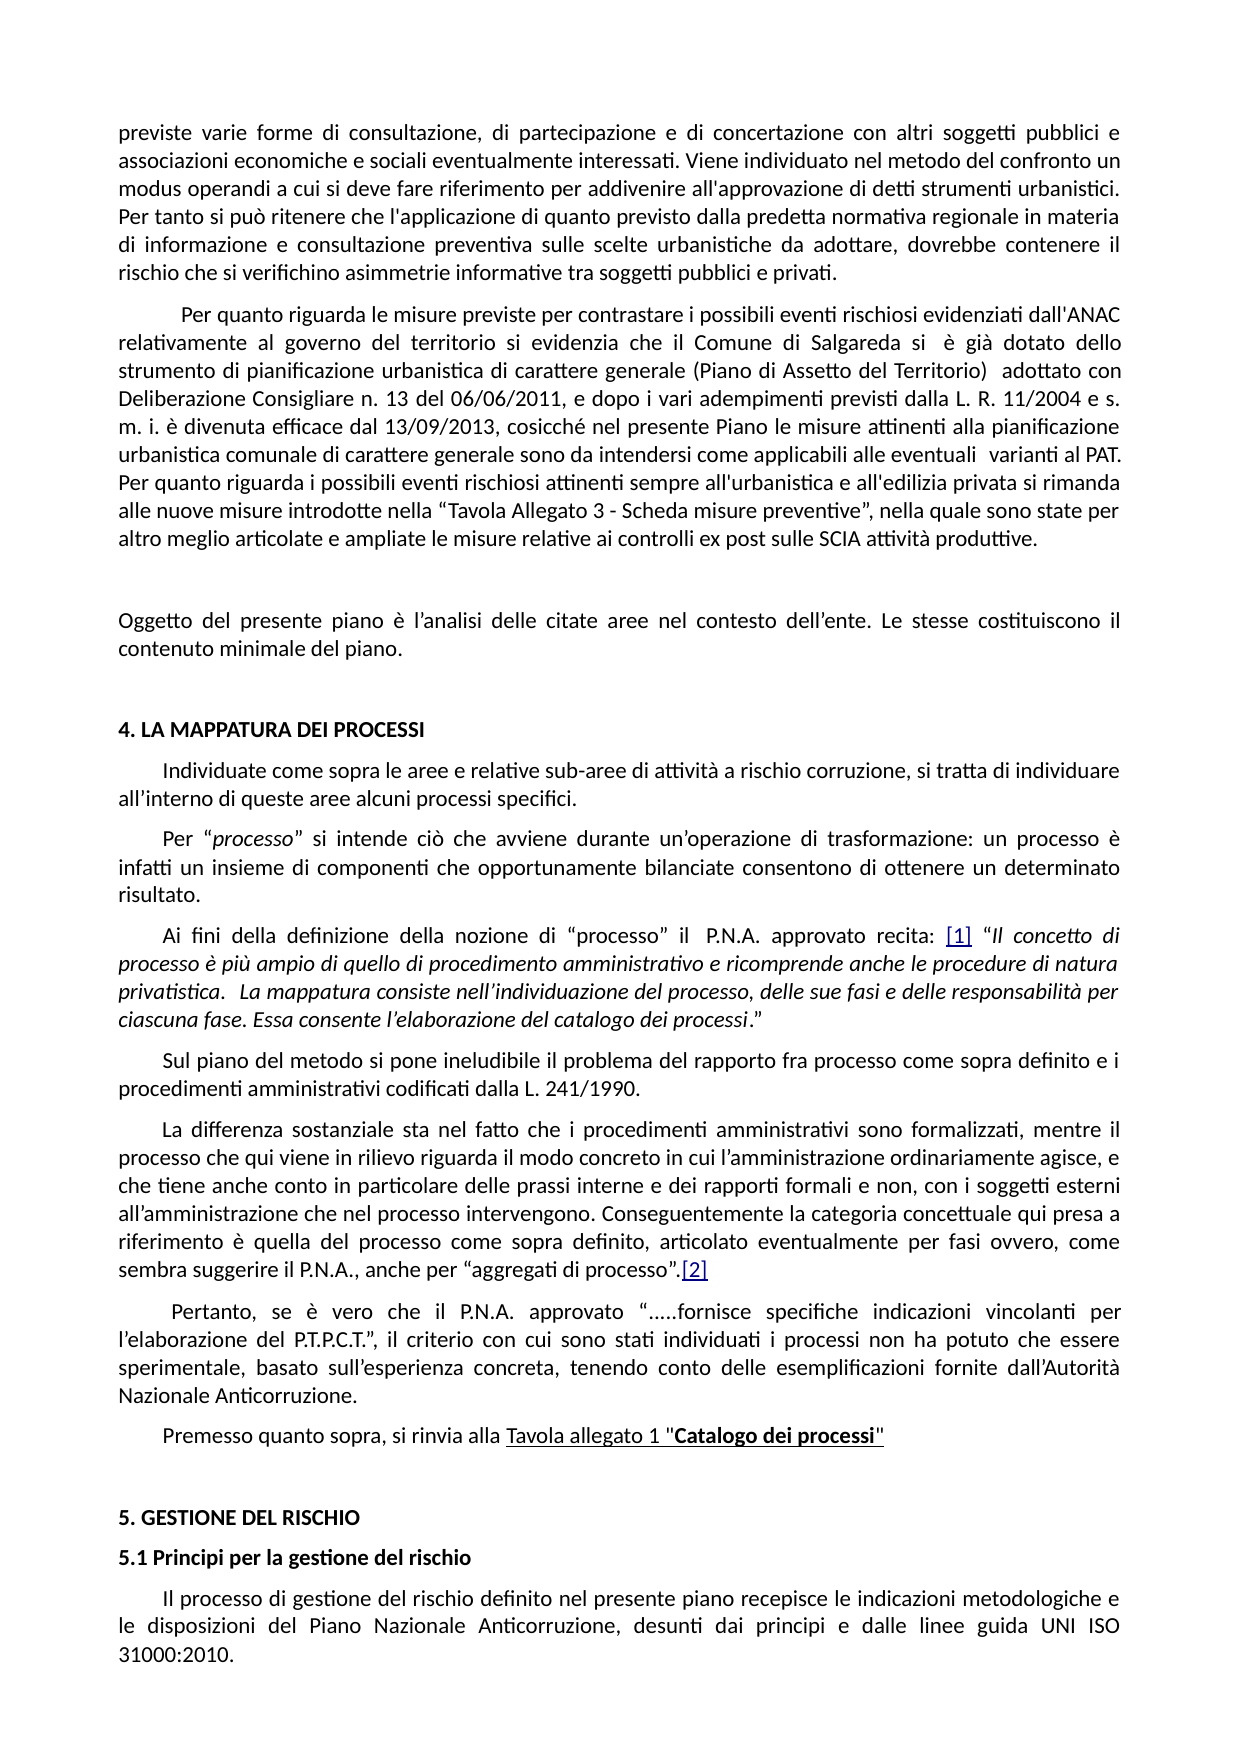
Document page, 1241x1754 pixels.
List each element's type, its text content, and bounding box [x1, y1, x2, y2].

text Pertanto, se è vero che il P.N.A. approvato “.....fornisce specifiche indicazioni vincolanti per l’elaborazione del P.T.P.C.T.”, il criterio con cui sono stati individuati i processi non ha potuto che essere sperimentale, basato sull’esperienza concreta, tenendo conto delle esemplificazioni fornite dall’Autorità Nazionale Anticorruzione. [118, 1296, 1122, 1409]
text Ai fini della definizione della nozione di “processo” il P.N.A. approvato recita: [1] “Il concetto di processo è più ampio di quello di procedimento amministrativo e ricomprende anche le procedure di natura privatistica. La mappatura consiste nell’individuazione del processo, delle sue fasi e delle responsabilità per ciascuna fase. Essa consente l’elaborazione del catalogo dei processi.” [118, 921, 1122, 1033]
text previste varie forme di consultazione, di partecipazione e di concertazione con altri soggetti pubblici e associazioni economiche e sociali eventualmente interessati. Viene individuato nel metodo del confronto un modus operandi a cui si deve fare riferimento per addivenire all'approvazione di detti strumenti urbanistici. Per tanto si può ritenere che l'applicazione di quanto previsto dalla predetta normativa regionale in materia di informazione e consultazione preventiva sulle scelte urbanistiche da adottare, dovrebbe contenere il rischio che si verifichino asimmetrie informative tra soggetti pubblici e privati. [118, 118, 1122, 286]
text Per quanto riguarda le misure previste per contrastare i possibili eventi rischiosi evidenziati dall'ANAC relativamente al governo del territorio si evidenzia che il Comune di Salgareda si è già dotato dello strumento di pianificazione urbanistica di carattere generale (Piano di Assetto del Territorio) adottato con Deliberazione Consigliare n. 13 del 06/06/2011, e dopo i vari adempimenti previsti dalla L. R. 11/2004 e s. m. i. è divenuta efficace dal 13/09/2013, cosicché nel presente Piano le misure attinenti alla pianificazione urbanistica comunale di carattere generale sono da intendersi come applicabili alle eventuali varianti al PAT. Per quanto riguarda i possibili eventi rischiosi attinenti sempre all'urbanistica e all'edilizia privata si rimanda alle nuove misure introdotte nella “Tavola Allegato 3 - Scheda misure preventive”, nella quale sono state per altro meglio articolate e ampliate le misure relative ai controlli ex post sulle SCIA attività produttive. [118, 299, 1122, 552]
text Sul piano del metodo si pone ineludibile il problema del rapporto fra processo come sopra definito e i procedimenti amministrativi codificati dalla L. 241/1990. [118, 1046, 1122, 1102]
text Il processo di gestione del rischio definito nel presente piano recepisce le indicazioni metodologiche e le disposizioni del Piano Nazionale Anticorruzione, desunti dai principi e dalle linee guida UNI ISO 31000:2010. [118, 1584, 1122, 1668]
text Per “processo” si intende ciò che avviene durante un’operazione di trasformazione: un processo è infatti un insieme di componenti che opportunamente bilanciate consentono di ottenere un determinato risultato. [118, 824, 1122, 909]
text Oggetto del presente piano è l’analisi delle citate aree nel contesto dell’ente. Le stesse costituiscono il contenuto minimale del piano. [118, 606, 1122, 662]
text Individuate come sopra le aree e relative sub-aree di attività a rischio corruzione, si tratta di individuare all’interno di queste aree alcuni processi specifici. [118, 756, 1122, 812]
text La differenza sostanziale sta nel fatto che i procedimenti amministrativi sono formalizzati, mentre il processo che qui viene in rilievo riguarda il modo concreto in cui l’amministrazione ordinariamente agisce, e che tiene anche conto in particolare delle prassi interne e dei rapporti formali e non, con i soggetti esterni all’amministrazione che nel processo intervengono. Conseguentemente la categoria concettuale qui presa a riferimento è quella del processo come sopra definito, articolato eventualmente per fasi ovvero, come sembra suggerire il P.N.A., anche per “aggregati di processo”.[2] [118, 1114, 1122, 1283]
text 5. GESTIONE DEL RISCHIO [118, 1503, 1122, 1531]
text Premesso quanto sopra, si rinvia alla Tavola allegato 1 "Catalogo dei processi" [118, 1422, 1122, 1449]
text 5.1 Principi per la gestione del rischio [118, 1543, 1122, 1571]
text 4. LA MAPPATURA DEI PROCESSI [118, 716, 1122, 743]
